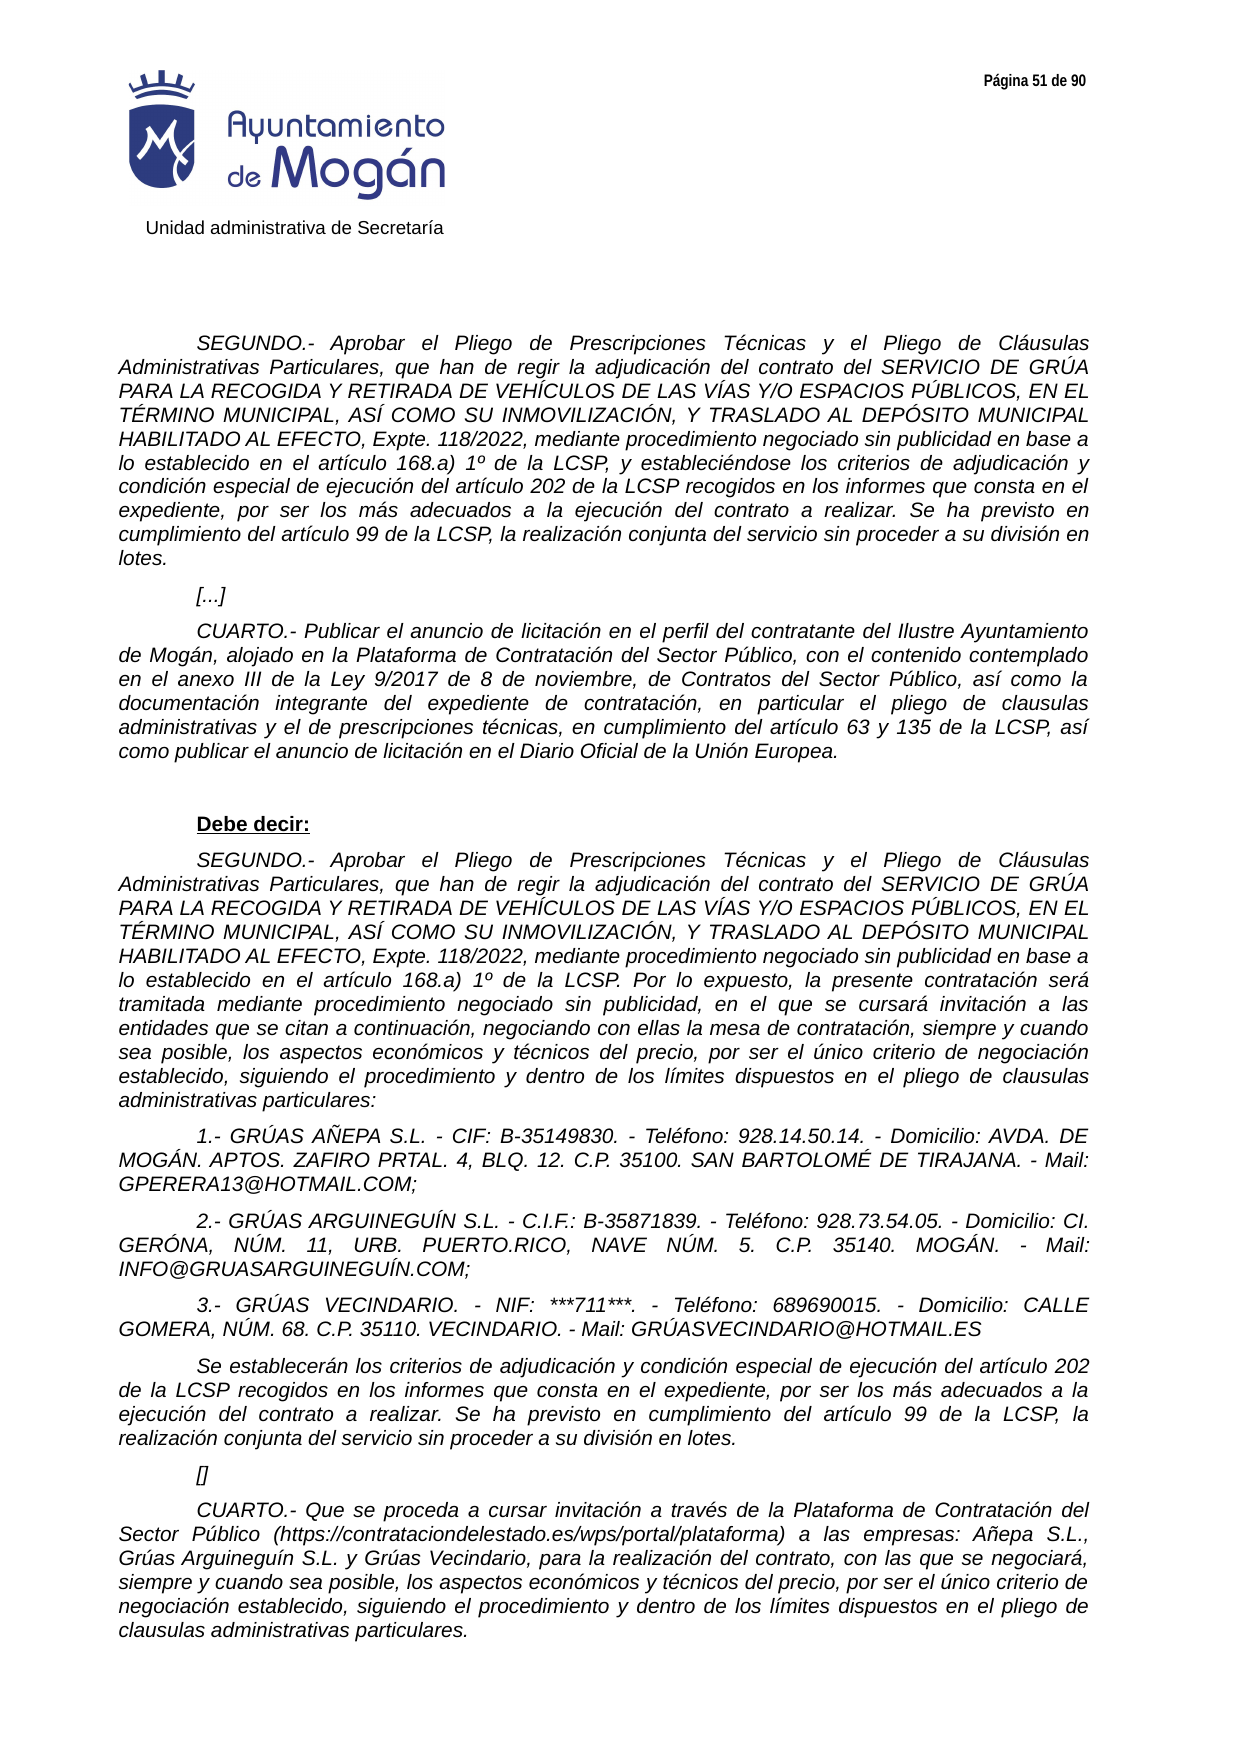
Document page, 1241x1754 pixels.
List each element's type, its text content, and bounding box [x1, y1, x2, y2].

text 2.- GRÚAS ARGUINEGUÍN S.L. - C.I.F.: B-35871839. - Teléfono: 928.73.54.05. - Domicilio: CI. GERÓNA, NÚM. 11, URB. PUERTO.RICO, NAVE NÚM. 5. C.P. 35140. MOGÁN. - Mail: INFO@GRUASARGUINEGUÍN.COM; [118, 1209, 1092, 1281]
text 3.- GRÚAS VECINDARIO. - NIF: ***711***. - Teléfono: 689690015. - Domicilio: CALLE GOMERA, NÚM. 68. C.P. 35110. VECINDARIO. - Mail: GRÚASVECINDARIO@HOTMAIL.ES [118, 1293, 1092, 1341]
text [...] [118, 583, 1092, 607]
text SEGUNDO.- Aprobar el Pliego de Prescripciones Técnicas y el Pliego de Cláusulas Administrativas Particulares, que han de regir la adjudicación del contrato del SERVICIO DE GRÚA PARA LA RECOGIDA Y RETIRADA DE VEHÍCULOS DE LAS VÍAS Y/O ESPACIOS PÚBLICOS, EN EL TÉRMINO MUNICIPAL, ASÍ COMO SU INMOVILIZACIÓN, Y TRASLADO AL DEPÓSITO MUNICIPAL HABILITADO AL EFECTO, Expte. 118/2022, mediante procedimiento negociado sin publicidad en base a lo establecido en el artículo 168.a) 1º de la LCSP. Por lo expuesto, la presente contratación será tramitada mediante procedimiento negociado sin publicidad, en el que se cursará invitación a las entidades que se citan a continuación, negociando con ellas la mesa de contratación, siempre y cuando sea posible, los aspectos económicos y técnicos del precio, por ser el único criterio de negociación establecido, siguiendo el procedimiento y dentro de los límites dispuestos en el pliego de clausulas administrativas particulares: [118, 848, 1092, 1112]
text Debe decir: [118, 812, 1092, 836]
text [] [118, 1462, 1092, 1486]
text Se establecerán los criterios de adjudicación y condición especial de ejecución del artículo 202 de la LCSP recogidos en los informes que consta en el expediente, por ser los más adecuados a la ejecución del contrato a realizar. Se ha previsto en cumplimiento del artículo 99 de la LCSP, la realización conjunta del servicio sin proceder a su división en lotes. [118, 1353, 1092, 1449]
picture [128, 70, 445, 206]
text CUARTO.- Publicar el anuncio de licitación en el perfil del contratante del Ilustre Ayuntamiento de Mogán, alojado en la Plataforma de Contratación del Sector Público, con el contenido contemplado en el anexo III de la Ley 9/2017 de 8 de noviembre, de Contratos del Sector Público, así como la documentación integrante del expediente de contratación, en particular el pliego de clausulas administrativas y el de prescripciones técnicas, en cumplimiento del artículo 63 y 135 de la LCSP, así como publicar el anuncio de licitación en el Diario Oficial de la Unión Europea. [118, 619, 1092, 763]
text 1.- GRÚAS AÑEPA S.L. - CIF: B-35149830. - Teléfono: 928.14.50.14. - Domicilio: AVDA. DE MOGÁN. APTOS. ZAFIRO PRTAL. 4, BLQ. 12. C.P. 35100. SAN BARTOLOMÉ DE TIRAJANA. - Mail: GPERERA13@HOTMAIL.COM; [118, 1124, 1092, 1196]
text SEGUNDO.- Aprobar el Pliego de Prescripciones Técnicas y el Pliego de Cláusulas Administrativas Particulares, que han de regir la adjudicación del contrato del SERVICIO DE GRÚA PARA LA RECOGIDA Y RETIRADA DE VEHÍCULOS DE LAS VÍAS Y/O ESPACIOS PÚBLICOS, EN EL TÉRMINO MUNICIPAL, ASÍ COMO SU INMOVILIZACIÓN, Y TRASLADO AL DEPÓSITO MUNICIPAL HABILITADO AL EFECTO, Expte. 118/2022, mediante procedimiento negociado sin publicidad en base a lo establecido en el artículo 168.a) 1º de la LCSP, y estableciéndose los criterios de adjudicación y condición especial de ejecución del artículo 202 de la LCSP recogidos en los informes que consta en el expediente, por ser los más adecuados a la ejecución del contrato a realizar. Se ha previsto en cumplimiento del artículo 99 de la LCSP, la realización conjunta del servicio sin proceder a su división en lotes. [118, 331, 1092, 570]
text CUARTO.- Que se proceda a cursar invitación a través de la Plataforma de Contratación del Sector Público (https://contrataciondelestado.es/wps/portal/plataforma) a las empresas: Añepa S.L., Grúas Arguineguín S.L. y Grúas Vecindario, para la realización del contrato, con las que se negociará, siempre y cuando sea posible, los aspectos económicos y técnicos del precio, por ser el único criterio de negociación establecido, siguiendo el procedimiento y dentro de los límites dispuestos en el pliego de clausulas administrativas particulares. [118, 1498, 1092, 1642]
